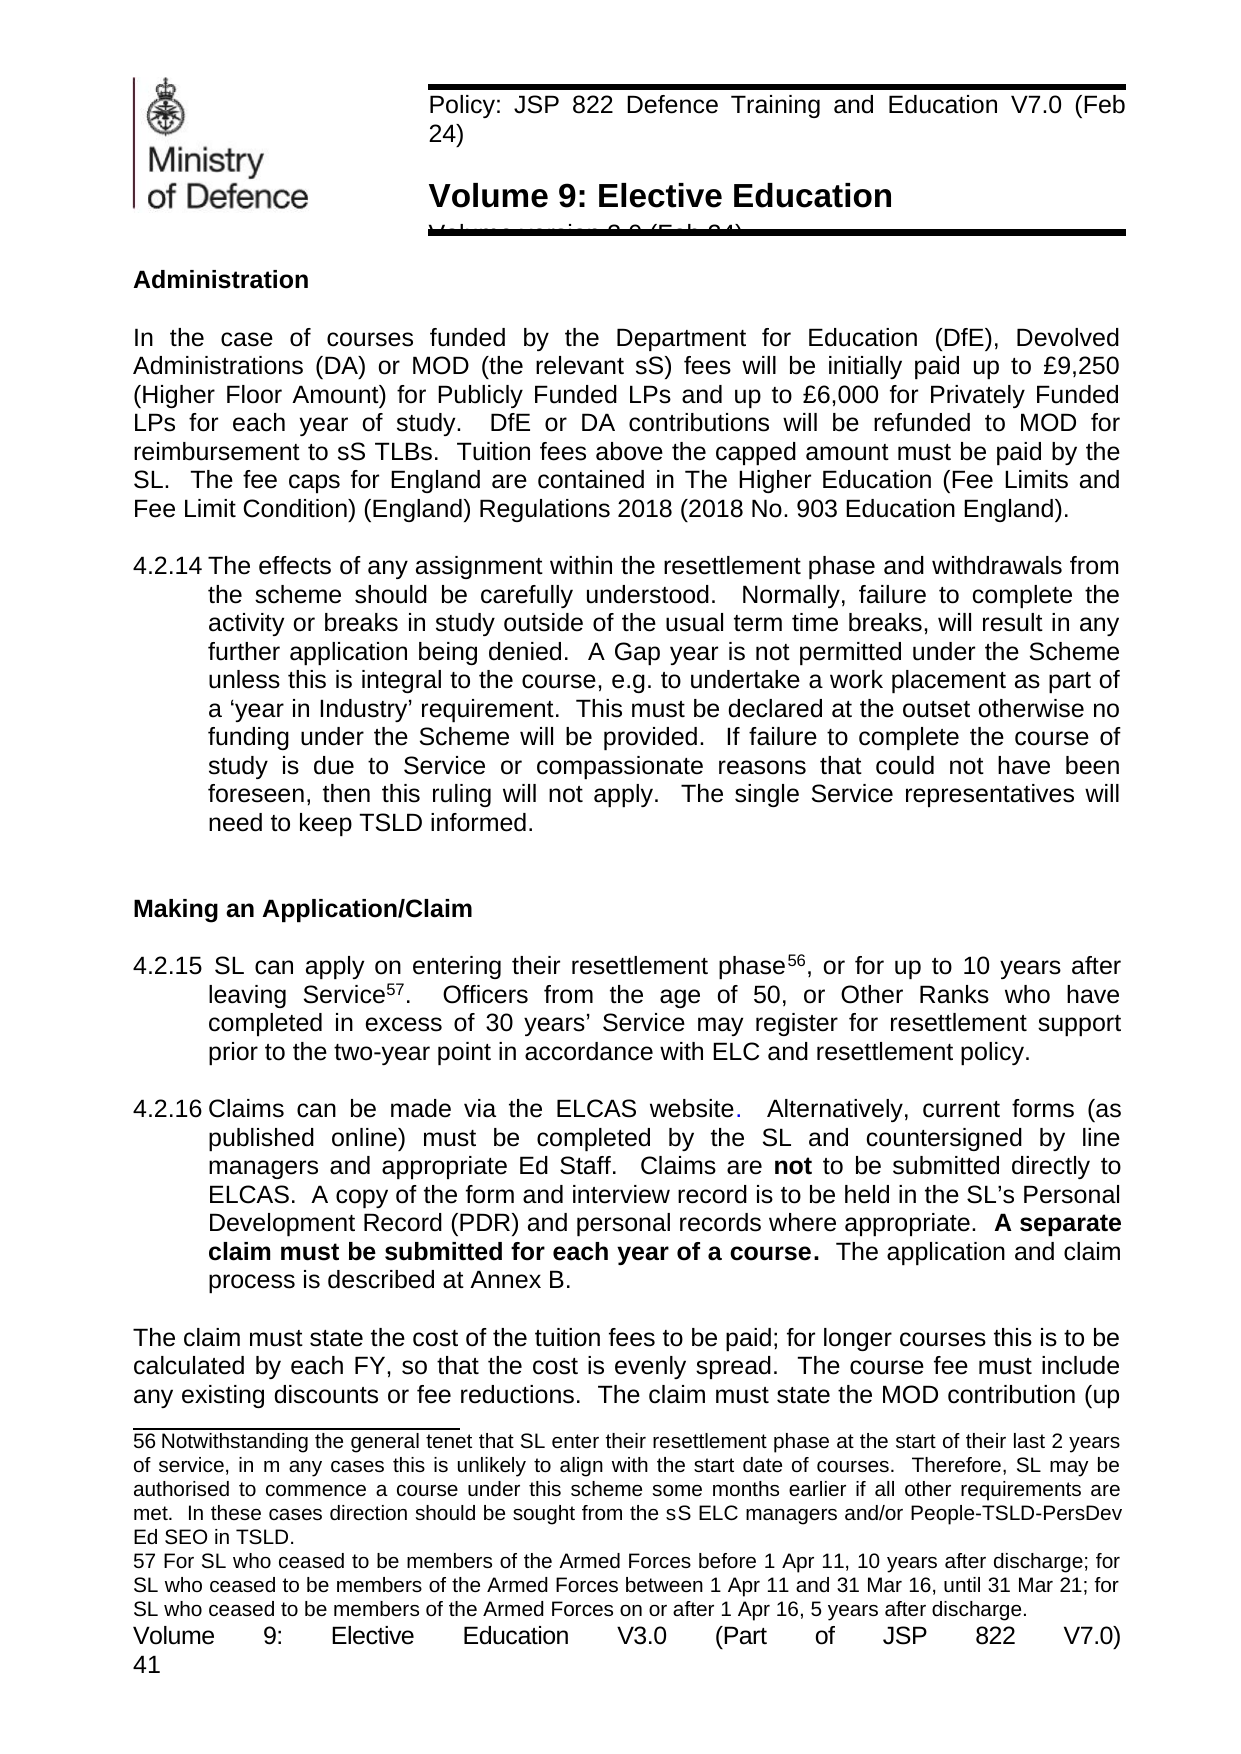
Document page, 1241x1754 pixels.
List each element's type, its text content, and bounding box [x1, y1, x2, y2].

subtitle Claims can be made via the ELCAS website. Alternatively, current forms (as published online) must be completed by the SL and countersigned by line managers and appropriate Ed Staff. Claims are not to be submitted directly to ELCAS. A copy of the form and interview record is to be held in the SL’s Personal Development Record (PDR) and personal records where appropriate. A separate claim must be submitted for each year of a course. The application and claim process is described at Annex B. [133, 1094, 1122, 1294]
subtitle The claim must state the cost of the tuition fees to be paid; for longer courses this is to be calculated by each FY, so that the cost is evenly spread. The course fee must include any existing discounts or fee reductions. The claim must state the MOD contribution (up [133, 1323, 1122, 1409]
subtitle The effects of any assignment within the resettlement phase and withdrawals from the scheme should be carefully understood. Normally, failure to complete the activity or breaks in study outside of the usual term time breaks, will result in any further application being denied. A Gap year is not permitted under the Scheme unless this is integral to the course, e.g. to undertake a work placement as part of a ‘year in Industry’ requirement. This must be declared at the outset otherwise no funding under the Scheme will be provided. If failure to complete the course of study is due to Service or compassionate reasons that could not have been foreseen, then this ruling will not apply. The single Service representatives will need to keep TSLD informed. [133, 552, 1122, 837]
subtitle In the case of courses funded by the Department for Education (DfE), Devolved Administrations (DA) or MOD (the relevant sS) fees will be initially paid up to £9,250 (Higher Floor Amount) for Publicly Funded LPs and up to £6,000 for Privately Funded LPs for each year of study. DfE or DA contributions will be refunded to MOD for reimbursement to sS TLBs. Tuition fees above the capped amount must be paid by the SL. The fee caps for England are contained in The Higher Education (Fee Limits and Fee Limit Condition) (England) Regulations 2018 (2018 No. 903 Education England). [133, 323, 1122, 523]
text Notwithstanding the general tenet that SL enter their resettlement phase at the start of their last 2 years of service, in m any cases this is unlikely to align with the start date of courses. Therefore, SL may be authorised to commence a course under this scheme some months earlier if all other requirements are met. In these cases direction should be sought from the sS ELC managers and/or People-TSLD-PersDev Ed SEO in TSLD. [133, 1429, 1122, 1549]
subtitle SL can apply on entering their resettlement phase, or for up to 10 years after leaving Service. Officers from the age of 50, or Other Ranks who have completed in excess of 30 years’ Service may register for resettlement support prior to the two-year point in accordance with ELC and resettlement policy. [133, 952, 1122, 1066]
subtitle Administration [133, 266, 1122, 294]
subtitle Making an Application/Claim [133, 894, 1122, 923]
text For SL who ceased to be members of the Armed Forces before 1 Apr 11, 10 years after discharge; for SL who ceased to be members of the Armed Forces between 1 Apr 11 and 31 Mar 16, until 31 Mar 21; for SL who ceased to be members of the Armed Forces on or after 1 Apr 16, 5 years after discharge. [133, 1549, 1122, 1621]
